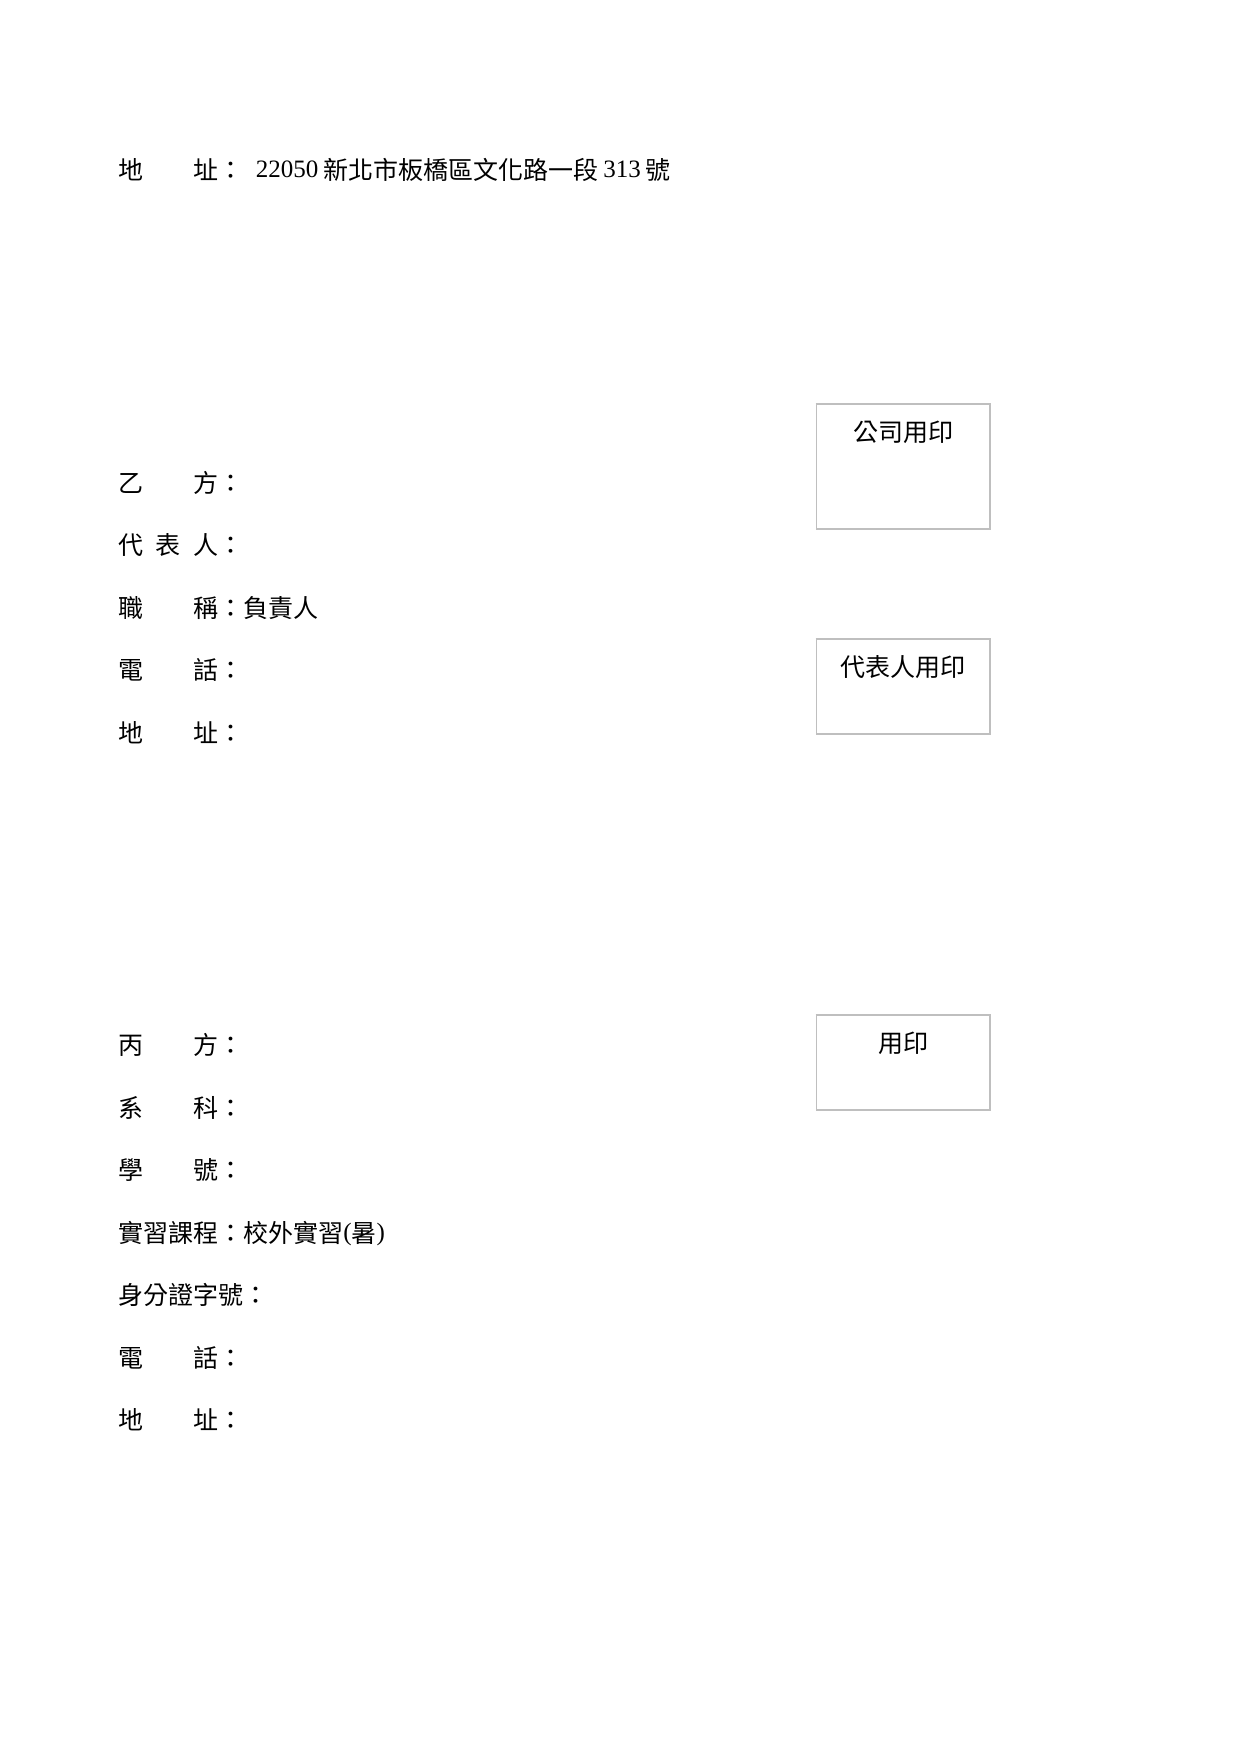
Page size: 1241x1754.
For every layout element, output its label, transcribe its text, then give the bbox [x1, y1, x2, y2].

text 丙 方： [817, 1016, 989, 1109]
text 公司用印 [832, 412, 974, 448]
text 電 話： [118, 1314, 1119, 1377]
text 代表人用印 [832, 647, 974, 683]
text 地 址： [118, 1377, 1119, 1439]
text 電 話： [118, 627, 1119, 689]
text 代 表 人： [118, 502, 1119, 564]
text 身分證字號： [118, 1252, 1119, 1314]
text 系 科： [118, 1064, 1119, 1127]
text [991, 439, 1119, 502]
text 實習課程：校外實習(暑) [118, 1189, 1119, 1252]
text 電 話： [817, 640, 989, 733]
text 地 址： 22050新北市板橋區文化路一段313號 [118, 127, 1119, 189]
text 乙 方： [118, 439, 816, 502]
text 職 稱：負責人 [118, 564, 1119, 627]
text 丙 方： [118, 1002, 1119, 1064]
text 地 址： [118, 689, 1119, 752]
text 用印 [832, 1023, 974, 1059]
text 學 號： [118, 1127, 1119, 1189]
